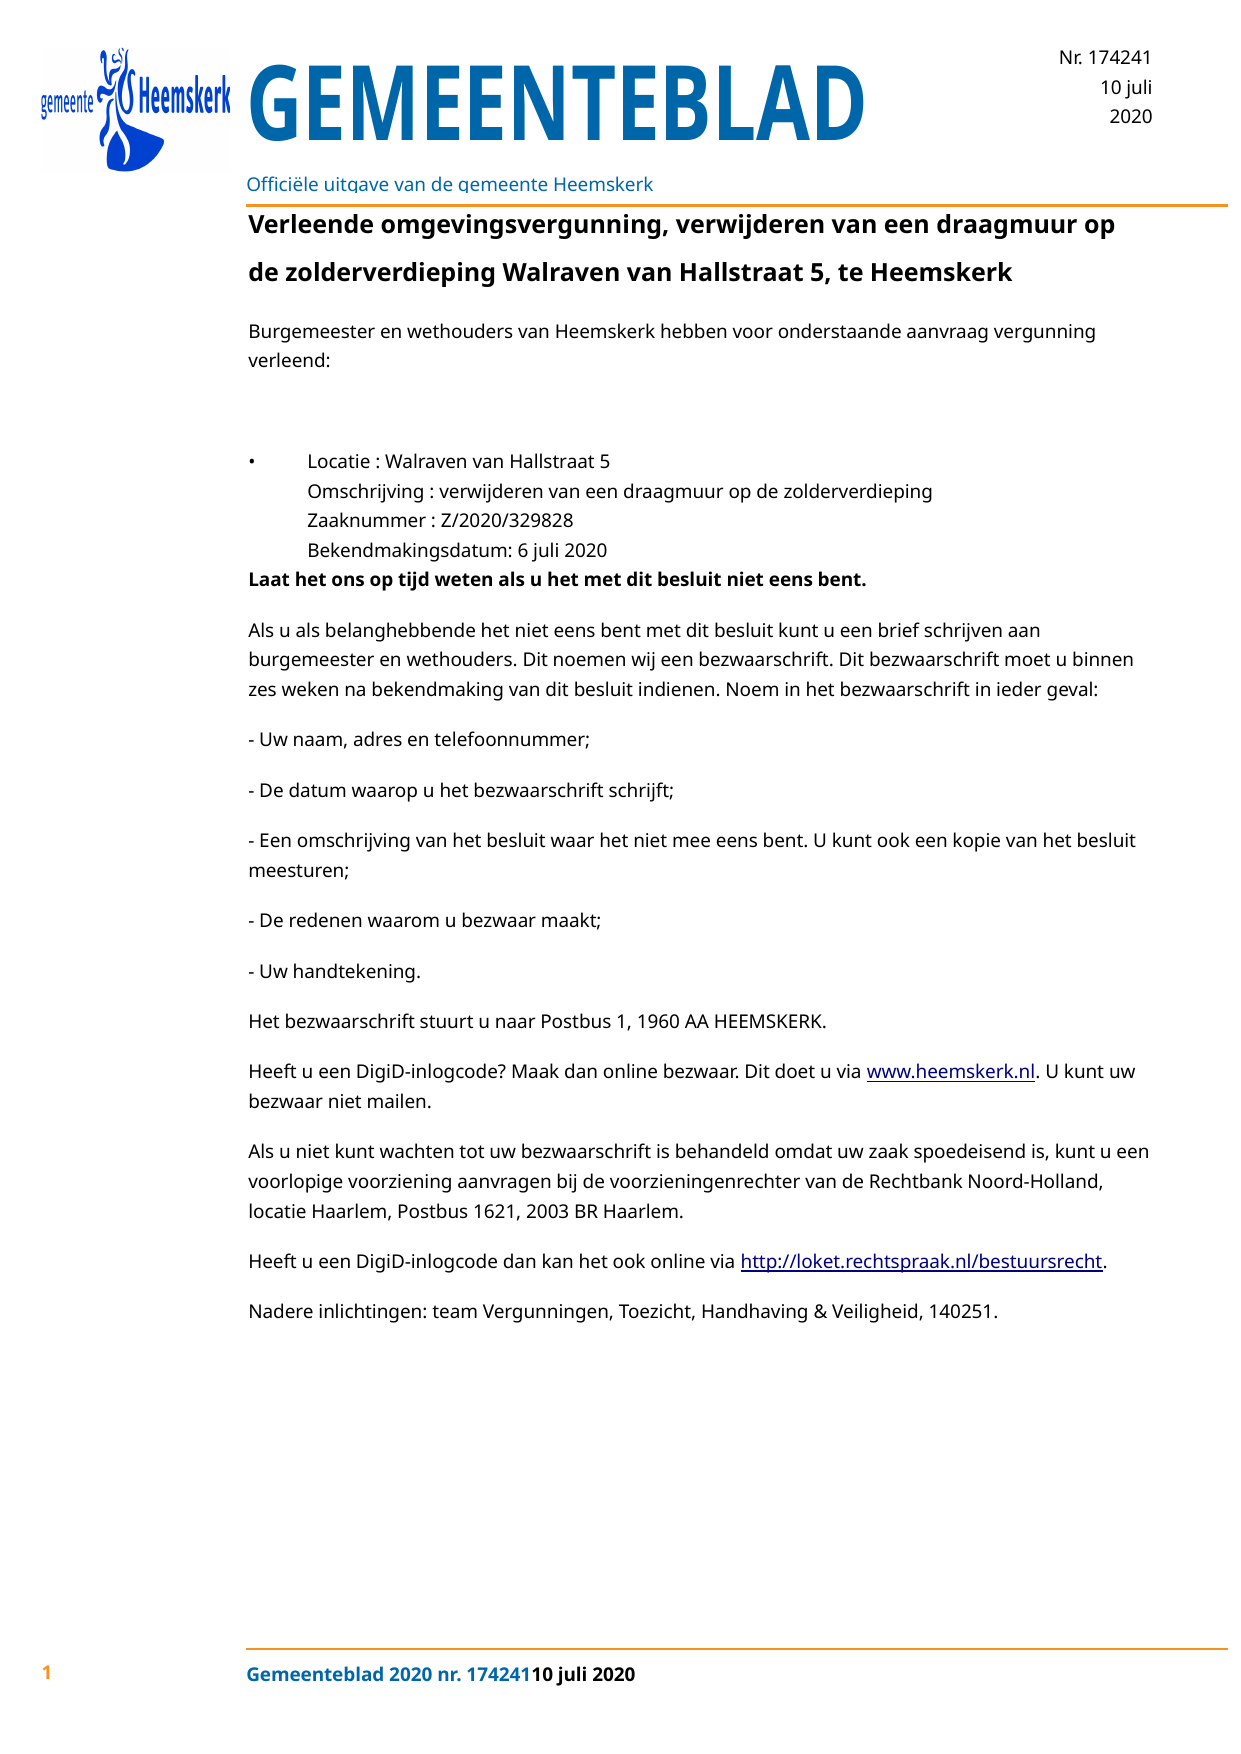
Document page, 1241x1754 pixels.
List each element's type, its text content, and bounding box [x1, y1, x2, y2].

text Als u niet kunt wachten tot uw bezwaarschrift is behandeld omdat uw zaak spoedeisend is, kunt u een voorlopige voorziening aanvragen bij de voorzieningenrechter van de Rechtbank Noord-Holland, locatie Haarlem, Postbus 1621, 2003 BR Haarlem. [248, 1139, 1152, 1224]
text Als u als belanghebbende het niet eens bent met dit besluit kunt u een brief schrijven aan burgemeester en wethouders. Dit noemen wij een bezwaarschrift. Dit bezwaarschrift moet u binnen zes weken na bekendmaking van dit besluit indienen. Noem in het bezwaarschrift in ieder geval: [248, 617, 1152, 702]
text - Uw naam, adres en telefoonnummer; [248, 727, 1152, 752]
list Zaaknummer : Z/2020/329828 [248, 507, 1152, 533]
text Verleende omgevingsvergunning, verwijderen van een draagmuur op de zolderverdieping Walraven van Hallstraat 5, te Heemskerk [248, 207, 1152, 288]
text - De redenen waarom u bezwaar maakt; [248, 907, 1152, 933]
picture [41, 47, 231, 172]
text Heeft u een DigiD-inlogcode? Maak dan online bezwaar. Dit doet u via www.heemskerk.nl. U kunt uw bezwaar niet mailen. [248, 1059, 1152, 1114]
text - Een omschrijving van het besluit waar het niet mee eens bent. U kunt ook een kopie van het besluit meesturen; [248, 827, 1152, 883]
text Laat het ons op tijd weten als u het met dit besluit niet eens bent. [248, 567, 1152, 592]
text - Uw handtekening. [248, 958, 1152, 984]
text Het bezwaarschrift stuurt u naar Postbus 1, 1960 AA HEEMSKERK. [248, 1008, 1152, 1034]
text Burgemeester en wethouders van Heemskerk hebben voor onderstaande aanvraag vergunning verleend: [248, 318, 1152, 373]
text Nadere inlichtingen: team Vergunningen, Toezicht, Handhaving & Veiligheid, 140251. [248, 1299, 1152, 1324]
list Omschrijving : verwijderen van een draagmuur op de zolderverdieping [248, 478, 1152, 504]
text Heeft u een DigiD-inlogcode dan kan het ook online via http://loket.rechtspraak.nl/bestuursrecht. [248, 1248, 1152, 1274]
text - De datum waarop u het bezwaarschrift schrijft; [248, 777, 1152, 803]
list Locatie : Walraven van Hallstraat 5 [248, 448, 1152, 474]
list Bekendmakingsdatum: 6 juli 2020 [248, 537, 1152, 563]
